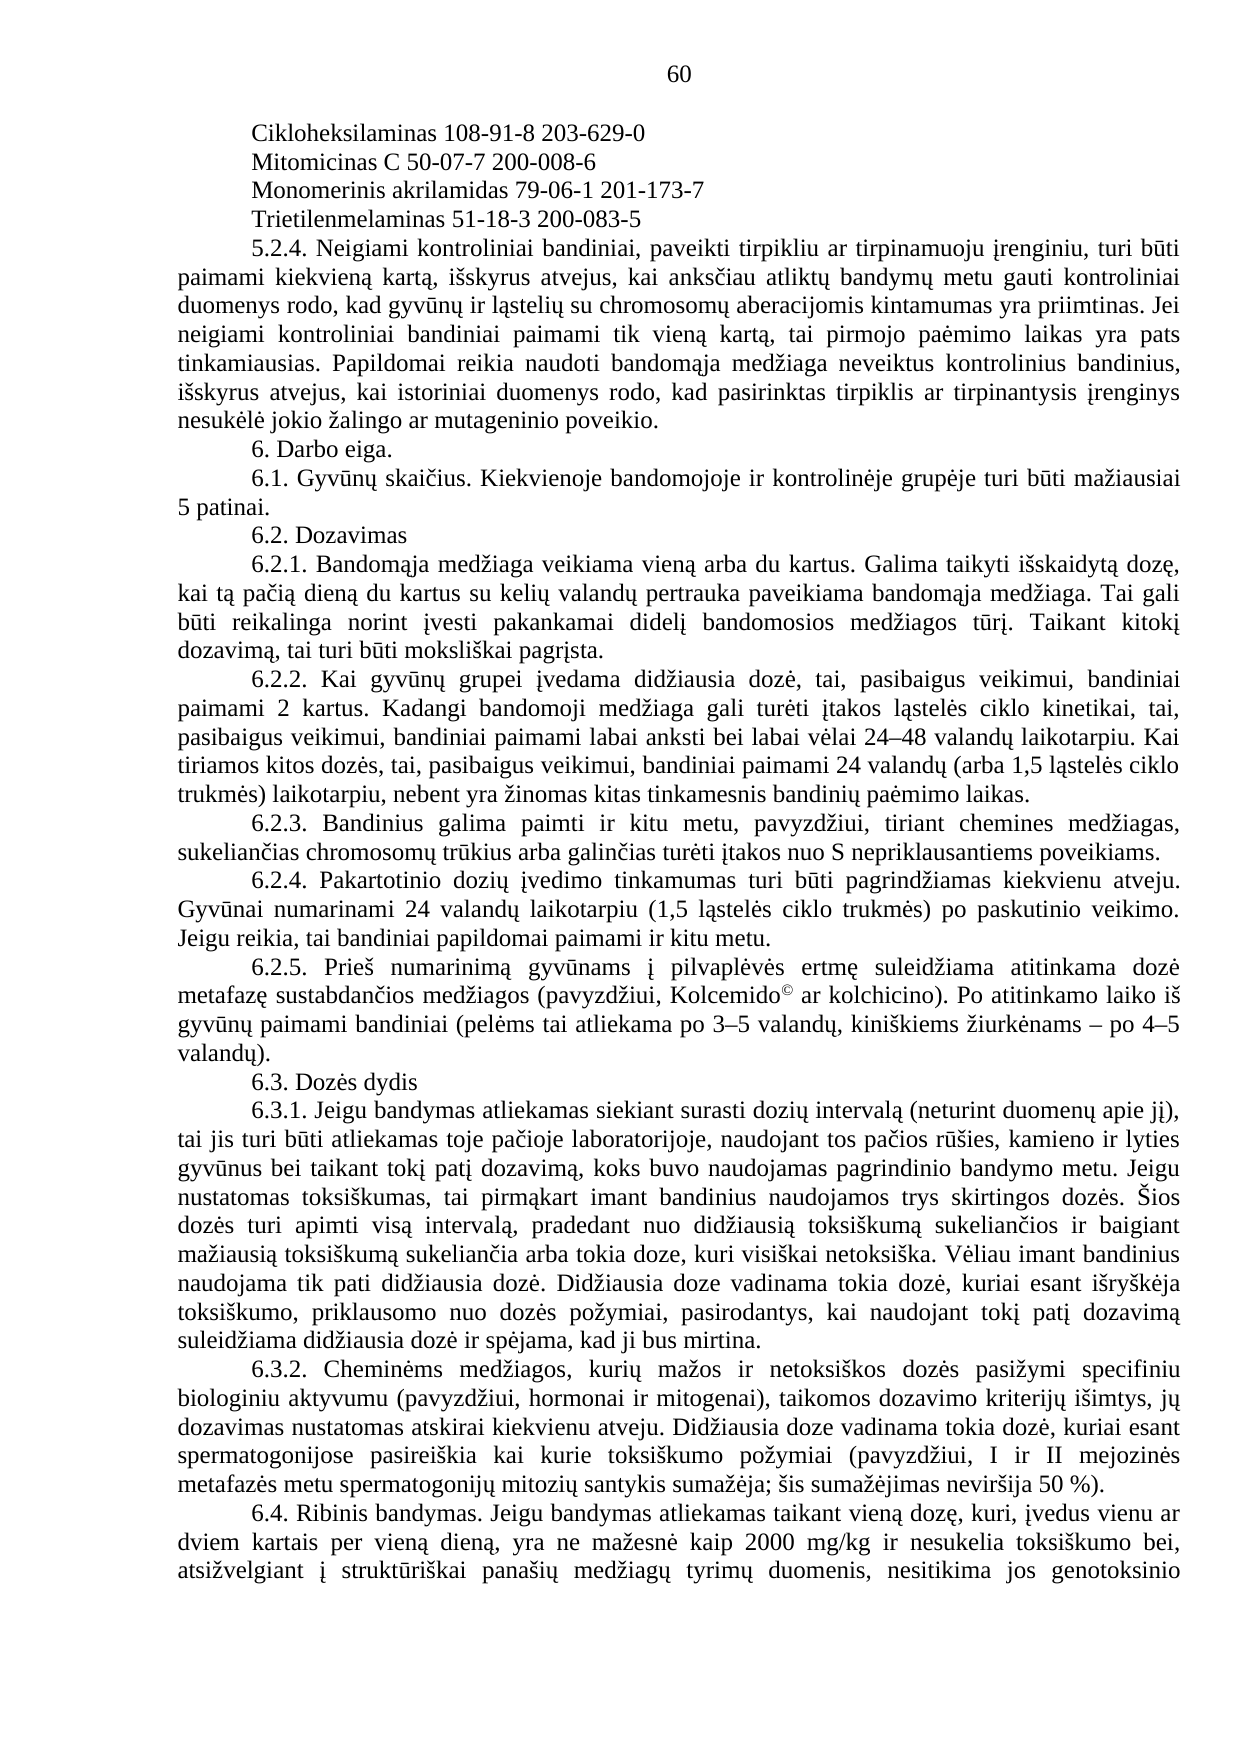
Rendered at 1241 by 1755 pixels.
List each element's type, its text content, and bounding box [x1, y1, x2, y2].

text 6.1. Gyvūnų skaičius. Kiekvienoje bandomojoje ir kontrolinėje grupėje turi būti mažiausiai 5 patinai. [177, 463, 1181, 521]
text 6.3.2. Cheminėms medžiagos, kurių mažos ir netoksiškos dozės pasižymi specifiniu biologiniu aktyvumu (pavyzdžiui, hormonai ir mitogenai), taikomos dozavimo kriterijų išimtys, jų dozavimas nustatomas atskirai kiekvienu atveju. Didžiausia doze vadinama tokia dozė, kuriai esant spermatogonijose pasireiškia kai kurie toksiškumo požymiai (pavyzdžiui, I ir II mejozinės metafazės metu spermatogonijų mitozių santykis sumažėja; šis sumažėjimas neviršija 50 %). [177, 1354, 1181, 1498]
text 6.2.1. Bandomąja medžiaga veikiama vieną arba du kartus. Galima taikyti išskaidytą dozę, kai tą pačią dieną du kartus su kelių valandų pertrauka paveikiama bandomąja medžiaga. Tai gali būti reikalinga norint įvesti pakankamai didelį bandomosios medžiagos tūrį. Taikant kitokį dozavimą, tai turi būti moksliškai pagrįsta. [177, 549, 1181, 664]
text 6. Darbo eiga. [177, 434, 1181, 463]
text 6.2.4. Pakartotinio dozių įvedimo tinkamumas turi būti pagrindžiamas kiekvienu atveju. Gyvūnai numarinami 24 valandų laikotarpiu (1,5 ląstelės ciklo trukmės) po paskutinio veikimo. Jeigu reikia, tai bandiniai papildomai paimami ir kitu metu. [177, 866, 1181, 952]
text 6.2.3. Bandinius galima paimti ir kitu metu, pavyzdžiui, tiriant chemines medžiagas, sukeliančias chromosomų trūkius arba galinčias turėti įtakos nuo S nepriklausantiems poveikiams. [177, 808, 1181, 866]
text Monomerinis akrilamidas 79-06-1 201-173-7 [177, 176, 1181, 204]
text 6.3. Dozės dydis [177, 1067, 1181, 1096]
text Mitomicinas C 50-07-7 200-008-6 [177, 147, 1181, 176]
text 6.4. Ribinis bandymas. Jeigu bandymas atliekamas taikant vieną dozę, kuri, įvedus vienu ar dviem kartais per vieną dieną, yra ne mažesnė kaip 2000 mg/kg ir nesukelia toksiškumo bei, atsižvelgiant į struktūriškai panašių medžiagų tyrimų duomenis, nesitikima jos genotoksinio [177, 1498, 1181, 1584]
text 6.2.5. Prieš numarinimą gyvūnams į pilvaplėvės ertmę suleidžiama atitinkama dozė metafazę sustabdančios medžiagos (pavyzdžiui, Kolcemido© ar kolchicino). Po atitinkamo laiko iš gyvūnų paimami bandiniai (pelėms tai atliekama po 3–5 valandų, kiniškiems žiurkėnams – po 4–5 valandų). [177, 952, 1181, 1067]
text 6.3.1. Jeigu bandymas atliekamas siekiant surasti dozių intervalą (neturint duomenų apie jį), tai jis turi būti atliekamas toje pačioje laboratorijoje, naudojant tos pačios rūšies, kamieno ir lyties gyvūnus bei taikant tokį patį dozavimą, koks buvo naudojamas pagrindinio bandymo metu. Jeigu nustatomas toksiškumas, tai pirmąkart imant bandinius naudojamos trys skirtingos dozės. Šios dozės turi apimti visą intervalą, pradedant nuo didžiausią toksiškumą sukeliančios ir baigiant mažiausią toksiškumą sukeliančia arba tokia doze, kuri visiškai netoksiška. Vėliau imant bandinius naudojama tik pati didžiausia dozė. Didžiausia doze vadinama tokia dozė, kuriai esant išryškėja toksiškumo, priklausomo nuo dozės požymiai, pasirodantys, kai naudojant tokį patį dozavimą suleidžiama didžiausia dozė ir spėjama, kad ji bus mirtina. [177, 1096, 1181, 1354]
text 5.2.4. Neigiami kontroliniai bandiniai, paveikti tirpikliu ar tirpinamuoju įrenginiu, turi būti paimami kiekvieną kartą, išskyrus atvejus, kai anksčiau atliktų bandymų metu gauti kontroliniai duomenys rodo, kad gyvūnų ir ląstelių su chromosomų aberacijomis kintamumas yra priimtinas. Jei neigiami kontroliniai bandiniai paimami tik vieną kartą, tai pirmojo paėmimo laikas yra pats tinkamiausias. Papildomai reikia naudoti bandomąja medžiaga neveiktus kontrolinius bandinius, išskyrus atvejus, kai istoriniai duomenys rodo, kad pasirinktas tirpiklis ar tirpinantysis įrenginys nesukėlė jokio žalingo ar mutageninio poveikio. [177, 233, 1181, 434]
text Trietilenmelaminas 51-18-3 200-083-5 [177, 204, 1181, 233]
text 6.2.2. Kai gyvūnų grupei įvedama didžiausia dozė, tai, pasibaigus veikimui, bandiniai paimami 2 kartus. Kadangi bandomoji medžiaga gali turėti įtakos ląstelės ciklo kinetikai, tai, pasibaigus veikimui, bandiniai paimami labai anksti bei labai vėlai 24–48 valandų laikotarpiu. Kai tiriamos kitos dozės, tai, pasibaigus veikimui, bandiniai paimami 24 valandų (arba 1,5 ląstelės ciklo trukmės) laikotarpiu, nebent yra žinomas kitas tinkamesnis bandinių paėmimo laikas. [177, 664, 1181, 808]
text Cikloheksilaminas 108-91-8 203-629-0 [177, 118, 1181, 147]
text 6.2. Dozavimas [177, 521, 1181, 549]
